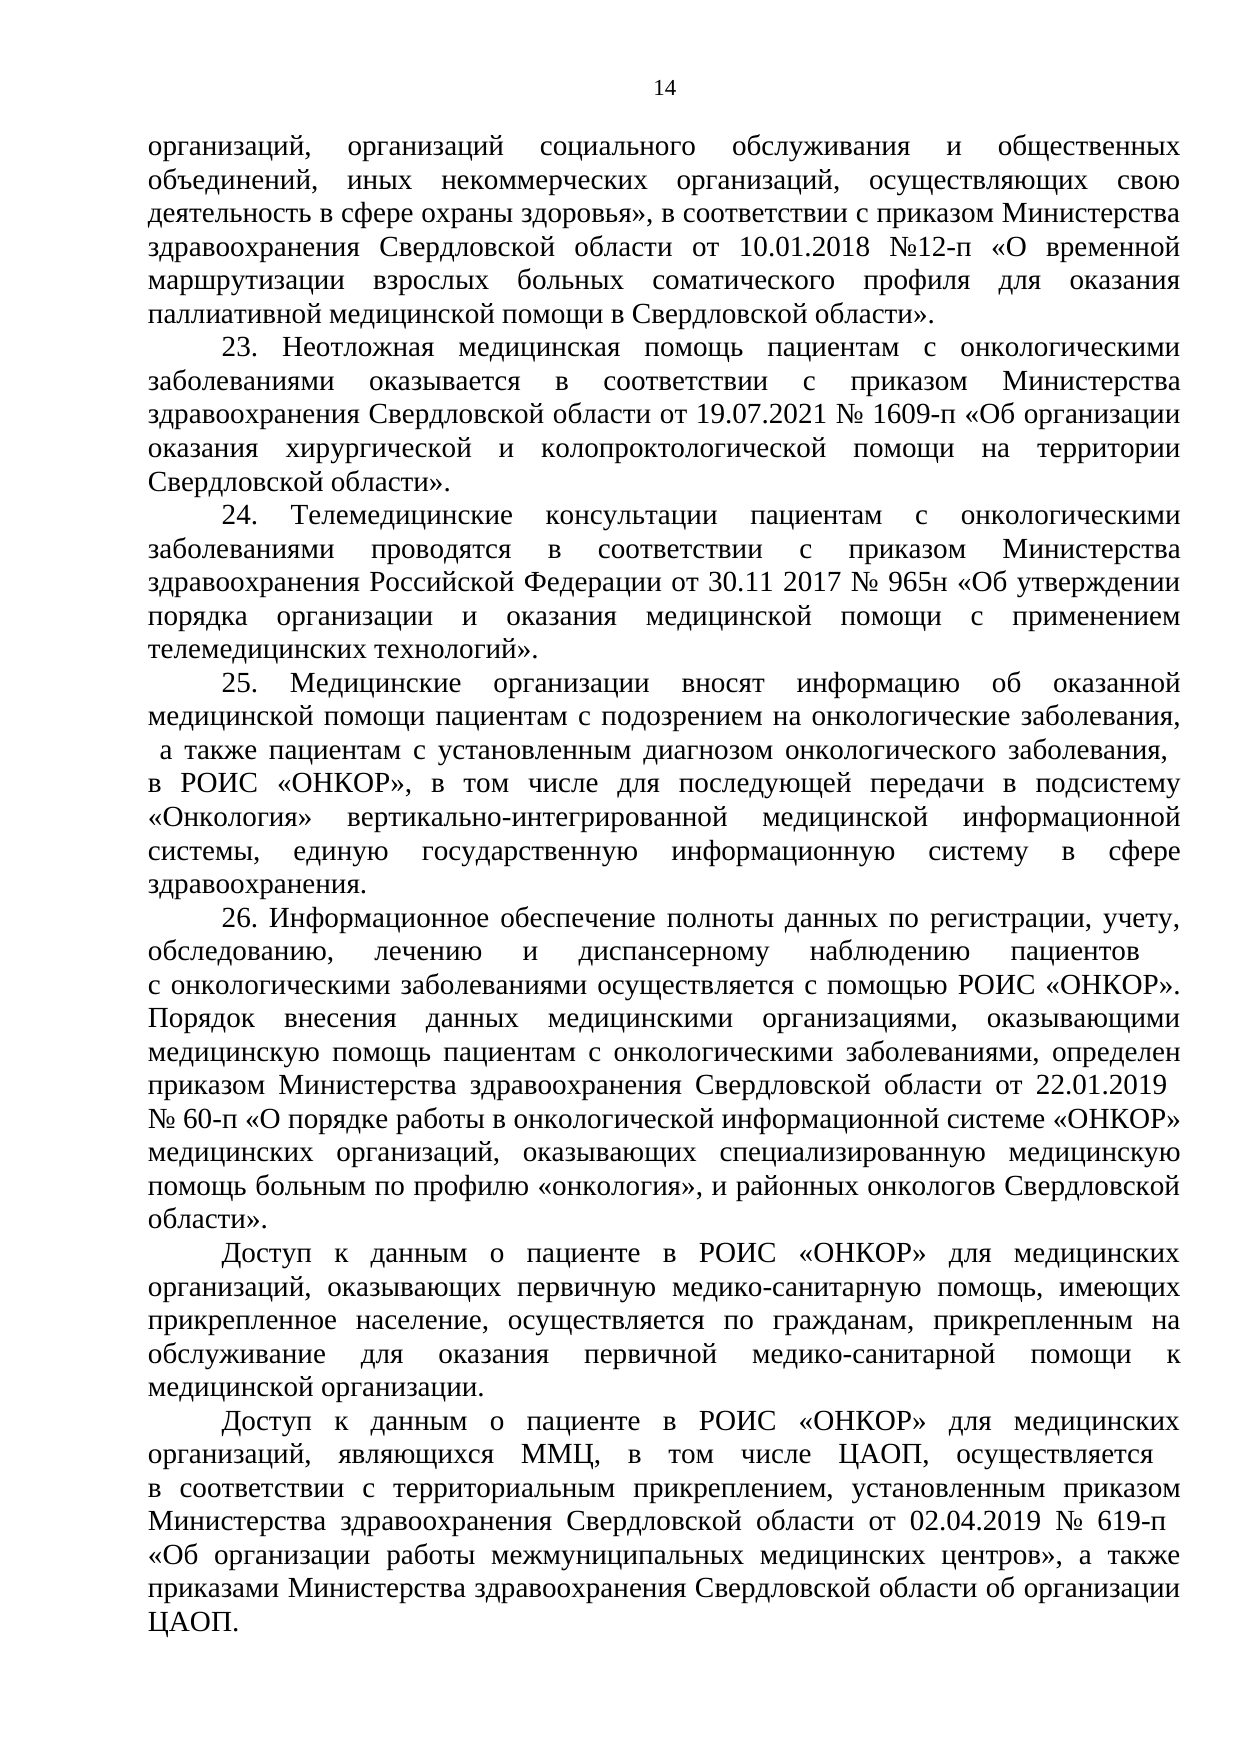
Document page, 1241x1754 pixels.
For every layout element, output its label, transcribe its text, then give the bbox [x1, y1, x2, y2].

text 26. Информационное обеспечение полноты данных по регистрации, учету, обследованию, лечению и диспансерному наблюдению пациентов с онкологическими заболеваниями осуществляется с помощью РОИС «ОНКОР». Порядок внесения данных медицинскими организациями, оказывающими медицинскую помощь пациентам с онкологическими заболеваниями, определен приказом Министерства здравоохранения Свердловской области от 22.01.2019 № 60-п «О порядке работы в онкологической информационной системе «ОНКОР» медицинских организаций, оказывающих специализированную медицинскую помощь больным по профилю «онкология», и районных онкологов Свердловской области». [148, 900, 1181, 1235]
text организаций, организаций социального обслуживания и общественных объединений, иных некоммерческих организаций, осуществляющих свою деятельность в сфере охраны здоровья», в соответствии с приказом Министерства здравоохранения Свердловской области от 10.01.2018 №12-п «О временной маршрутизации взрослых больных соматического профиля для оказания паллиативной медицинской помощи в Свердловской области». [148, 128, 1181, 329]
text 24. Телемедицинские консультации пациентам с онкологическими заболеваниями проводятся в соответствии с приказом Министерства здравоохранения Российской Федерации от 30.11 2017 № 965н «Об утверждении порядка организации и оказания медицинской помощи с применением телемедицинских технологий». [148, 497, 1181, 665]
text Доступ к данным о пациенте в РОИС «ОНКОР» для медицинских организаций, оказывающих первичную медико-санитарную помощь, имеющих прикрепленное население, осуществляется по гражданам, прикрепленным на обслуживание для оказания первичной медико-санитарной помощи к медицинской организации. [148, 1235, 1181, 1403]
text 23. Неотложная медицинская помощь пациентам с онкологическими заболеваниями оказывается в соответствии с приказом Министерства здравоохранения Свердловской области от 19.07.2021 № 1609-п «Об организации оказания хирургической и колопроктологической помощи на территории Свердловской области». [148, 329, 1181, 497]
text Доступ к данным о пациенте в РОИС «ОНКОР» для медицинских организаций, являющихся ММЦ, в том числе ЦАОП, осуществляется в соответствии с территориальным прикреплением, установленным приказом Министерства здравоохранения Свердловской области от 02.04.2019 № 619-п «Об организации работы межмуниципальных медицинских центров», а также приказами Министерства здравоохранения Свердловской области об организации ЦАОП. [148, 1403, 1181, 1638]
text 25. Медицинские организации вносят информацию об оказанной медицинской помощи пациентам с подозрением на онкологические заболевания, а также пациентам с установленным диагнозом онкологического заболевания, в РОИС «ОНКОР», в том числе для последующей передачи в подсистему «Онкология» вертикально-интегрированной медицинской информационной системы, единую государственную информационную систему в сфере здравоохранения. [148, 665, 1181, 900]
